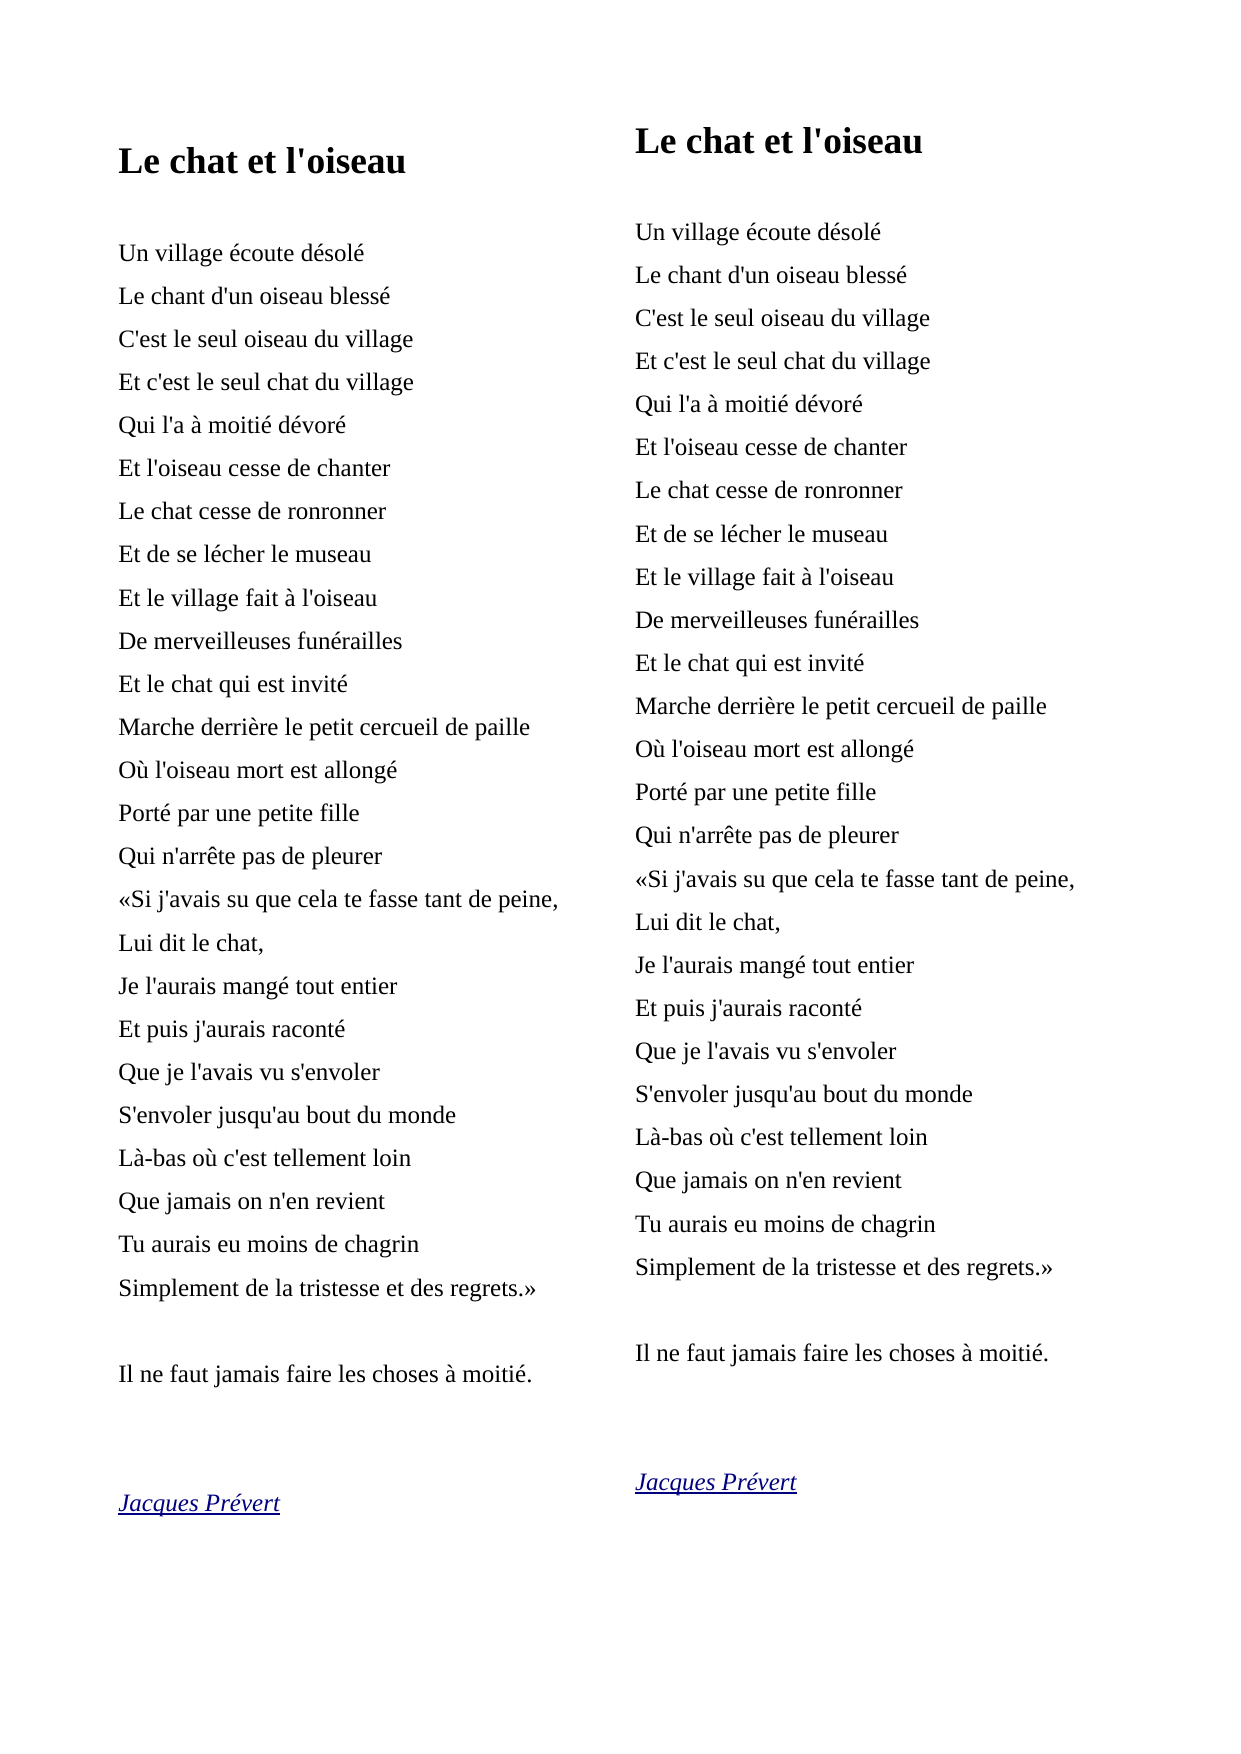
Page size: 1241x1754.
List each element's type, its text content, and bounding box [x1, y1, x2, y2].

text Un village écoute désolé Le chant d'un oiseau blessé C'est le seul oiseau du village Et c'est le seul chat du village Qui l'a à moitié dévoré Et l'oiseau cesse de chanter Le chat cesse de ronronner Et de se lécher le museau Et le village fait à l'oiseau De merveilleuses funérailles Et le chat qui est invité Marche derrière le petit cercueil de paille Où l'oiseau mort est allongé Porté par une petite fille Qui n'arrête pas de pleurer «Si j'avais su que cela te fasse tant de peine, Lui dit le chat, Je l'aurais mangé tout entier Et puis j'aurais raconté Que je l'avais vu s'envoler S'envoler jusqu'au bout du monde Là-bas où c'est tellement loin Que jamais on n'en revient Tu aurais eu moins de chagrin Simplement de la tristesse et des regrets.» Il ne faut jamais faire les choses à moitié. Jacques Prévert [118, 194, 605, 1517]
text Un village écoute désolé Le chant d'un oiseau blessé C'est le seul oiseau du village Et c'est le seul chat du village Qui l'a à moitié dévoré Et l'oiseau cesse de chanter Le chat cesse de ronronner Et de se lécher le museau Et le village fait à l'oiseau De merveilleuses funérailles Et le chat qui est invité Marche derrière le petit cercueil de paille Où l'oiseau mort est allongé Porté par une petite fille Qui n'arrête pas de pleurer «Si j'avais su que cela te fasse tant de peine, Lui dit le chat, Je l'aurais mangé tout entier Et puis j'aurais raconté Que je l'avais vu s'envoler S'envoler jusqu'au bout du monde Là-bas où c'est tellement loin Que jamais on n'en revient Tu aurais eu moins de chagrin Simplement de la tristesse et des regrets.» Il ne faut jamais faire les choses à moitié. Jacques Prévert [635, 174, 1122, 1496]
subtitle Le chat et l'oiseau [635, 118, 1122, 161]
subtitle Le chat et l'oiseau [118, 139, 605, 182]
